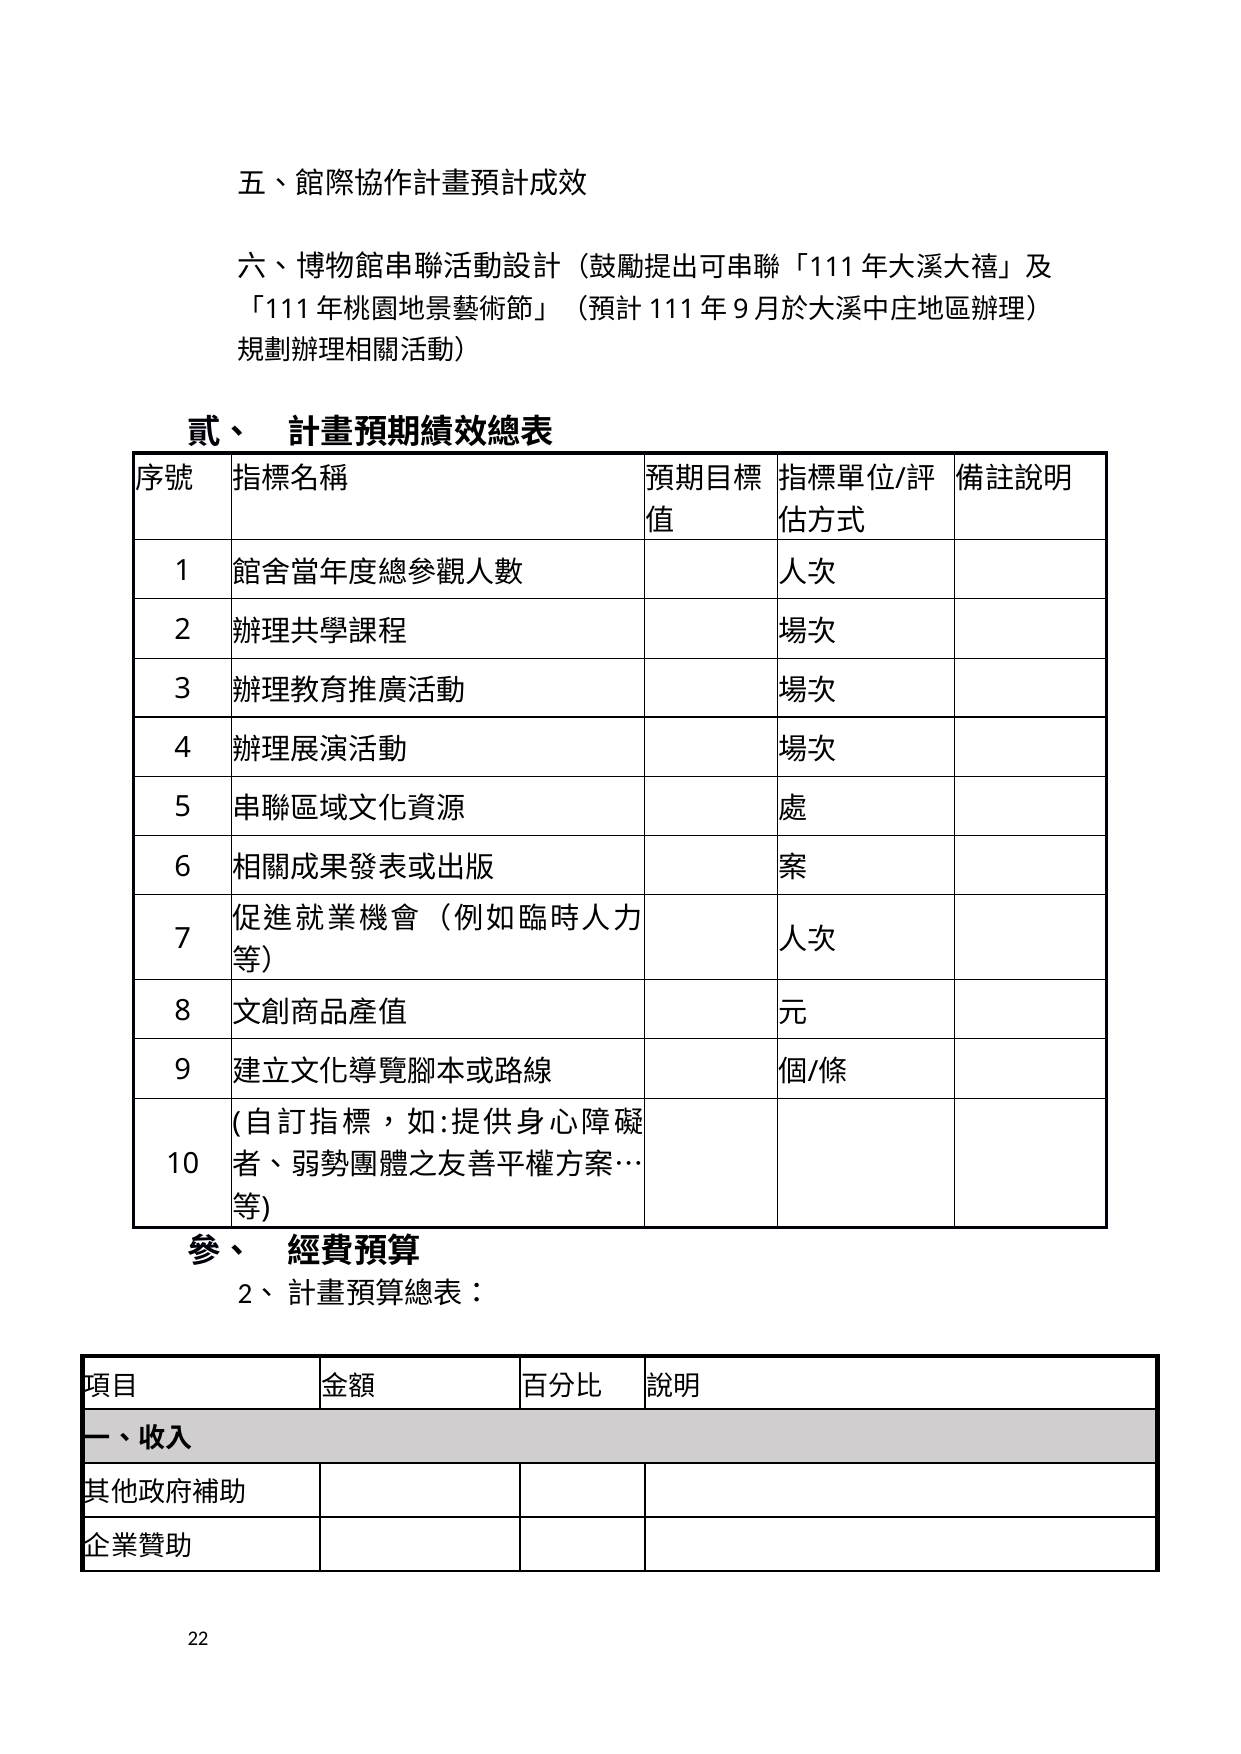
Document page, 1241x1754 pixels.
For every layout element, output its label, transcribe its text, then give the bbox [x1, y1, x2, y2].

table_cell 2 [135, 599, 231, 657]
table_cell [645, 1099, 777, 1226]
table_cell 館舍當年度總參觀人數 [232, 540, 644, 598]
list 計畫預期績效總表 [187, 410, 1053, 451]
table_cell 7 [135, 895, 231, 979]
table_cell [646, 1464, 1155, 1516]
table_cell [955, 980, 1105, 1038]
table_header 備註說明 [955, 455, 1105, 539]
table_cell 辦理教育推廣活動 [232, 659, 644, 716]
table_cell 場次 [778, 659, 954, 716]
table_cell 一、收入 [85, 1410, 1155, 1462]
table_cell [955, 895, 1105, 979]
table_cell [645, 1039, 777, 1097]
table_cell 5 [135, 777, 231, 834]
table_cell [955, 777, 1105, 834]
table_header 說明 [646, 1358, 1155, 1408]
table_cell 串聯區域文化資源 [232, 777, 644, 834]
table_cell 建立文化導覽腳本或路線 [232, 1039, 644, 1097]
table_cell (自訂指標，如:提供身心障礙者、弱勢團體之友善平權方案…等) [232, 1099, 644, 1226]
table_header 百分比 [521, 1358, 644, 1408]
list 經費預算 [187, 1229, 1053, 1270]
table_cell [955, 718, 1105, 776]
table_header 預期目標值 [645, 455, 777, 539]
table_cell [321, 1464, 519, 1516]
table_cell 9 [135, 1039, 231, 1097]
table_cell [321, 1518, 519, 1570]
table_cell [955, 659, 1105, 716]
table_cell 10 [135, 1099, 231, 1226]
table_cell [955, 540, 1105, 598]
table_cell 案 [778, 836, 954, 894]
table_cell [645, 777, 777, 834]
table_cell [955, 1039, 1105, 1097]
table_cell 場次 [778, 599, 954, 657]
list 計畫預算總表： [237, 1270, 1053, 1312]
table_cell 人次 [778, 540, 954, 598]
text 五、館際協作計畫預計成效 [237, 160, 1053, 201]
table_cell 處 [778, 777, 954, 834]
table_cell 元 [778, 980, 954, 1038]
table_cell [645, 599, 777, 657]
table_cell 場次 [778, 718, 954, 776]
table_cell 辦理共學課程 [232, 599, 644, 657]
table_header 指標單位/評估方式 [778, 455, 954, 539]
table_cell [778, 1099, 954, 1226]
table_header 金額 [321, 1358, 519, 1408]
table_cell [955, 1099, 1105, 1226]
table_cell 3 [135, 659, 231, 716]
table_cell [645, 980, 777, 1038]
table_cell 8 [135, 980, 231, 1038]
table_cell [955, 836, 1105, 894]
table_cell [645, 895, 777, 979]
table_header 項目 [85, 1358, 319, 1408]
table_cell 個/條 [778, 1039, 954, 1097]
table_cell 辦理展演活動 [232, 718, 644, 776]
table_cell 企業贊助 [85, 1518, 319, 1570]
table_cell [521, 1464, 644, 1516]
table_cell [955, 599, 1105, 657]
table_cell [645, 718, 777, 776]
table_cell [645, 659, 777, 716]
table_cell 人次 [778, 895, 954, 979]
table_cell 其他政府補助 [85, 1464, 319, 1516]
table_header 序號 [135, 455, 231, 539]
table_cell [521, 1518, 644, 1570]
table_cell [646, 1518, 1155, 1570]
table_cell 文創商品產值 [232, 980, 644, 1038]
table_cell 相關成果發表或出版 [232, 836, 644, 894]
table_cell 1 [135, 540, 231, 598]
text 六、博物館串聯活動設計（鼓勵提出可串聯「111年大溪大禧」及「111年桃園地景藝術節」（預計111年9月於大溪中庄地區辦理）規劃辦理相關活動） [237, 243, 1053, 368]
table_cell 6 [135, 836, 231, 894]
table_cell 4 [135, 718, 231, 776]
table_cell 促進就業機會（例如臨時人力等） [232, 895, 644, 979]
table_cell [645, 540, 777, 598]
table_header 指標名稱 [232, 455, 644, 539]
table_cell [645, 836, 777, 894]
